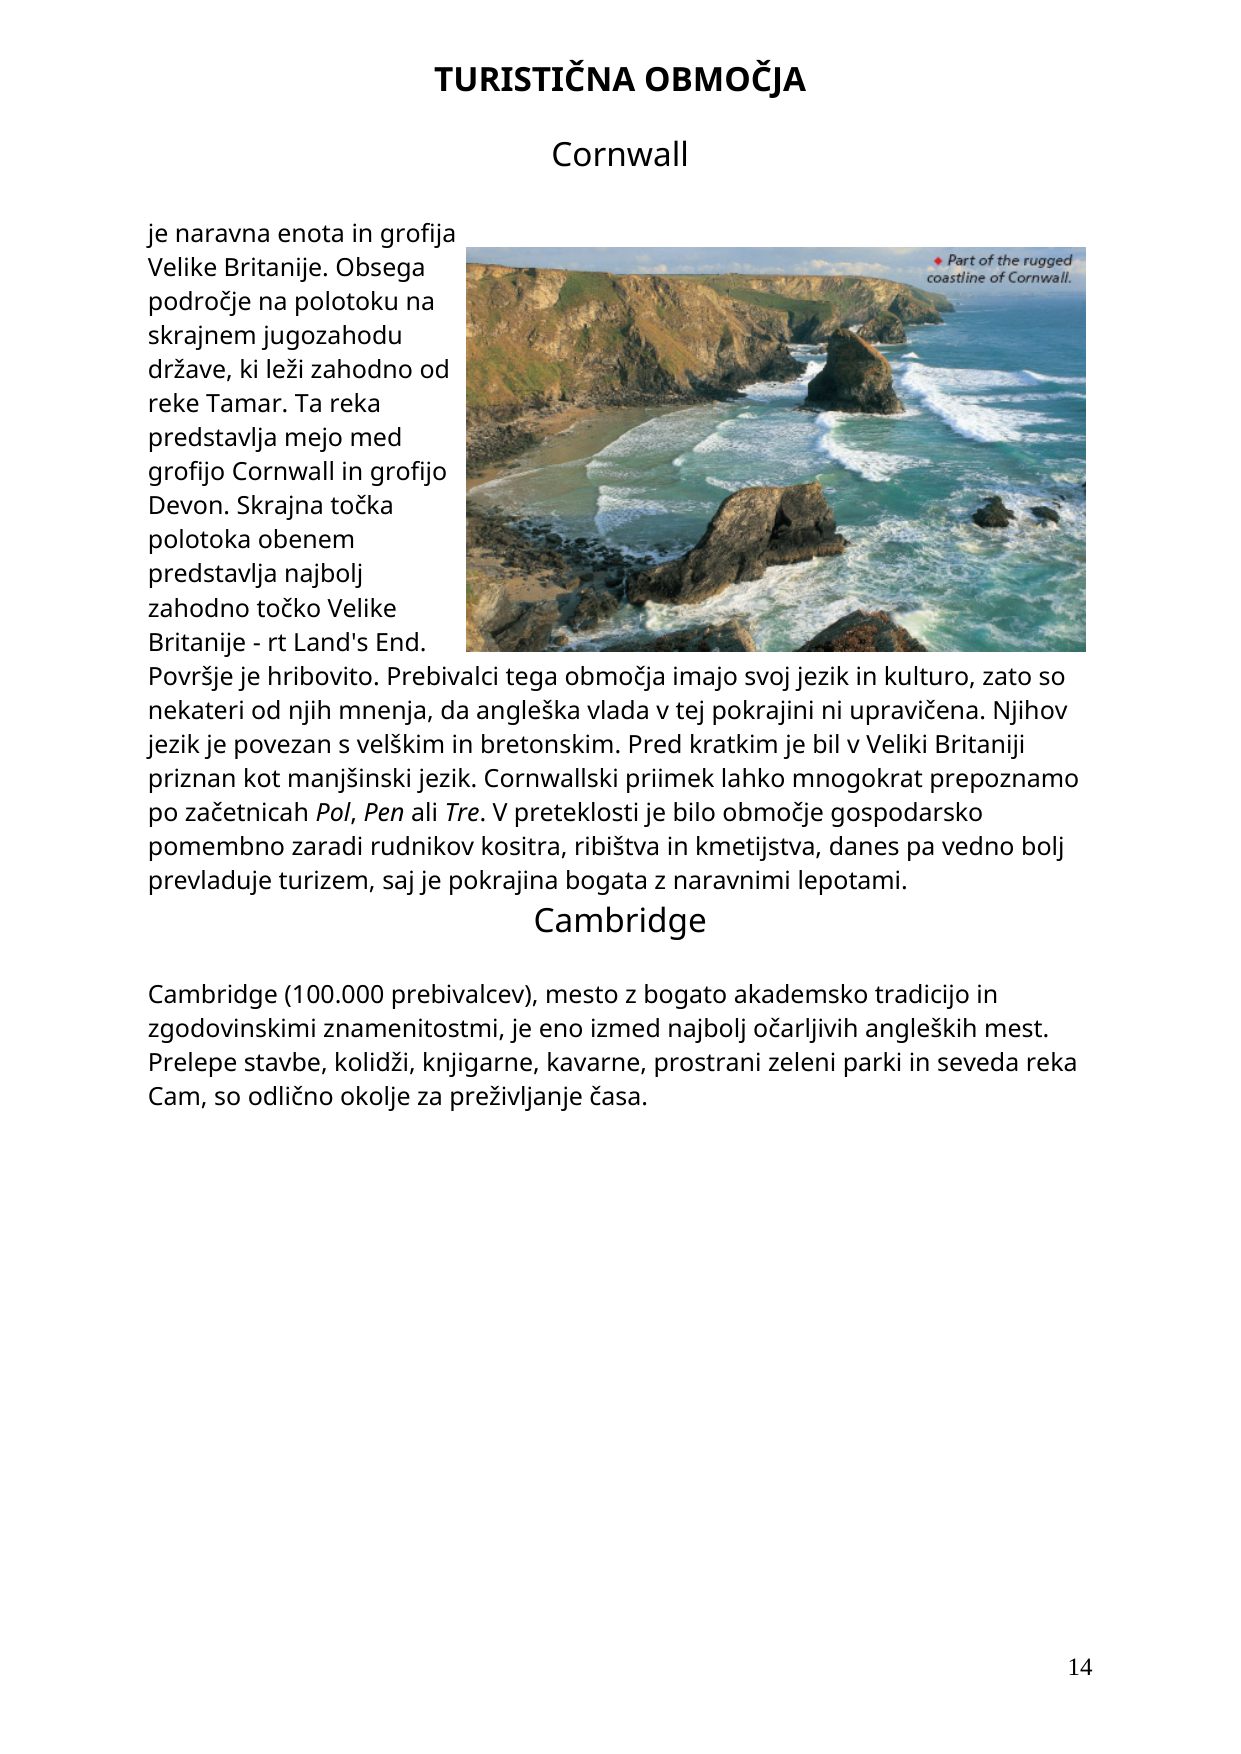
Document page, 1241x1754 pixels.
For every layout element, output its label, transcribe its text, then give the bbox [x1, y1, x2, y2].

text Cambridge (100.000 prebivalcev), mesto z bogato akademsko tradicijo in zgodovinskimi znamenitostmi, je eno izmed najbolj očarljivih angleških mest. Prelepe stavbe, kolidži, knjigarne, kavarne, prostrani zeleni parki in seveda reka Cam, so odlično okolje za preživljanje časa. [148, 976, 1093, 1112]
text je naravna enota in grofija Velike Britanije. Obsega področje na polotoku na skrajnem jugozahodu države, ki leži zahodno od reke Tamar. Ta reka predstavlja mejo med grofijo Cornwall in grofijo Devon. Skrajna točka polotoka obenem predstavlja najbolj zahodno točko Velike Britanije - rt Land's End. Površje je hribovito. Prebivalci tega območja imajo svoj jezik in kulturo, zato so nekateri od njih mnenja, da angleška vlada v tej pokrajini ni upravičena. Njihov jezik je povezan s velškim in bretonskim. Pred kratkim je bil v Veliki Britaniji priznan kot manjšinski jezik. Cornwallski priimek lahko mnogokrat prepoznamo po začetnicah Pol, Pen ali Tre. V preteklosti je bilo območje gospodarsko pomembno zaradi rudnikov kositra, ribištva in kmetijstva, danes pa vedno bolj prevladuje turizem, saj je pokrajina bogata z naravnimi lepotami. [148, 216, 1093, 897]
subtitle TURISTIČNA OBMOČJA [148, 56, 1093, 102]
subtitle Cambridge [148, 897, 1093, 942]
subtitle Cornwall [148, 130, 1093, 176]
